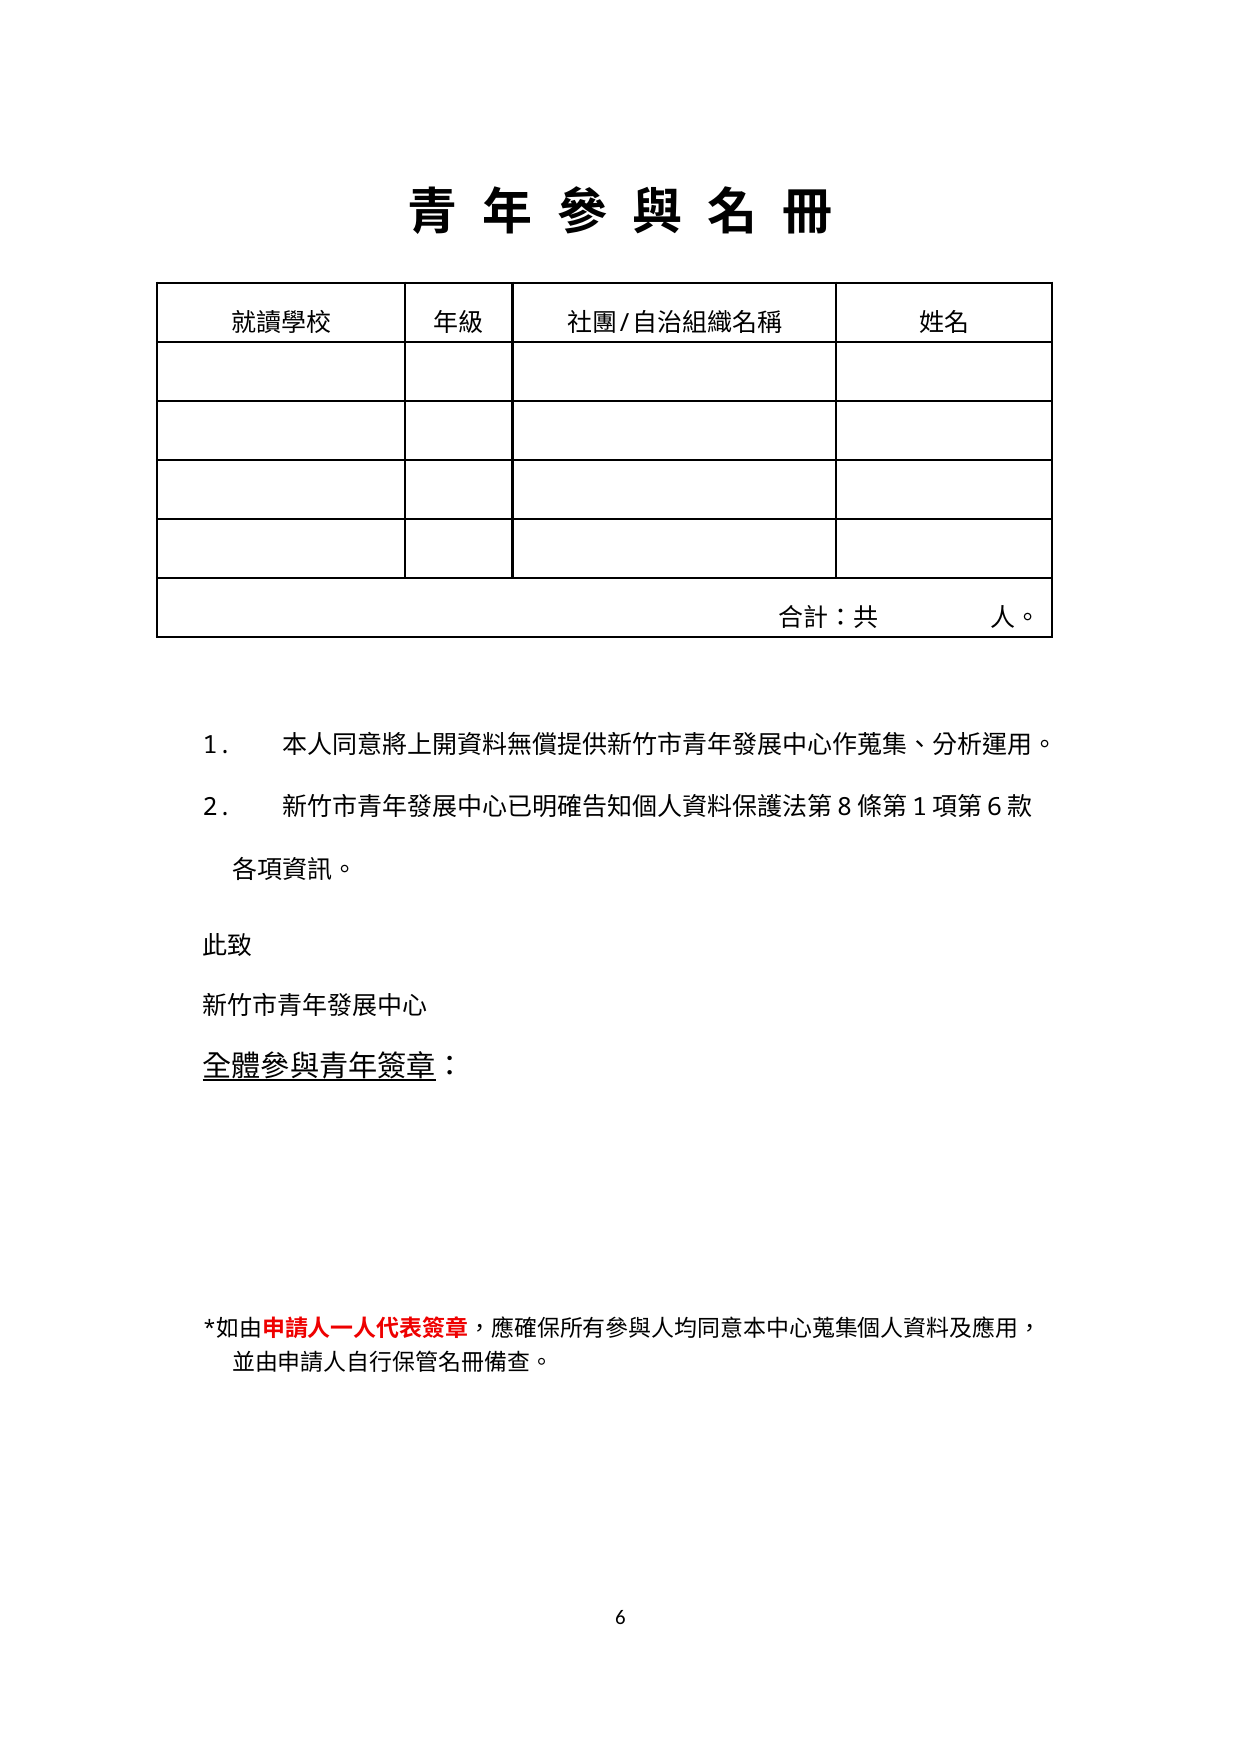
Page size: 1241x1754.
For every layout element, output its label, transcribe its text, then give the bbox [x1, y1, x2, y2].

table_header 就讀學校 [158, 284, 404, 341]
text 青 年 參 與 名 冊 [187, 172, 1053, 244]
text *如由申請人一人代表簽章，應確保所有參與人均同意本中心蒐集個人資料及應用，並由申請人自行保管名冊備查。 [202, 1310, 1053, 1377]
table_header 年級 [406, 284, 511, 341]
text 全體參與青年簽章： [187, 1043, 1053, 1085]
table_cell [514, 520, 835, 577]
table_cell [406, 520, 511, 577]
table_cell [837, 343, 1051, 400]
list 新竹市青年發展中心已明確告知個人資料保護法第8條第1項第6款各項資訊。 [202, 763, 1053, 888]
table_cell [158, 343, 404, 400]
table_cell 合計：共 人。 [158, 579, 1051, 636]
table_cell [514, 402, 835, 459]
table_cell [514, 343, 835, 400]
table_cell [406, 461, 511, 518]
table_cell [837, 461, 1051, 518]
table_cell [406, 343, 511, 400]
table_cell [514, 461, 835, 518]
table_cell [158, 520, 404, 577]
table_cell [158, 461, 404, 518]
table_cell [158, 402, 404, 459]
table_cell [837, 520, 1051, 577]
table_header 社團/自治組織名稱 [514, 284, 835, 341]
table_cell [837, 402, 1051, 459]
text 新竹市青年發展中心 [187, 962, 1053, 1024]
text 此致 [187, 926, 1053, 962]
table_header 姓名 [837, 284, 1051, 341]
list 本人同意將上開資料無償提供新竹市青年發展中心作蒐集、分析運用。 [202, 701, 1053, 763]
table_cell [406, 402, 511, 459]
